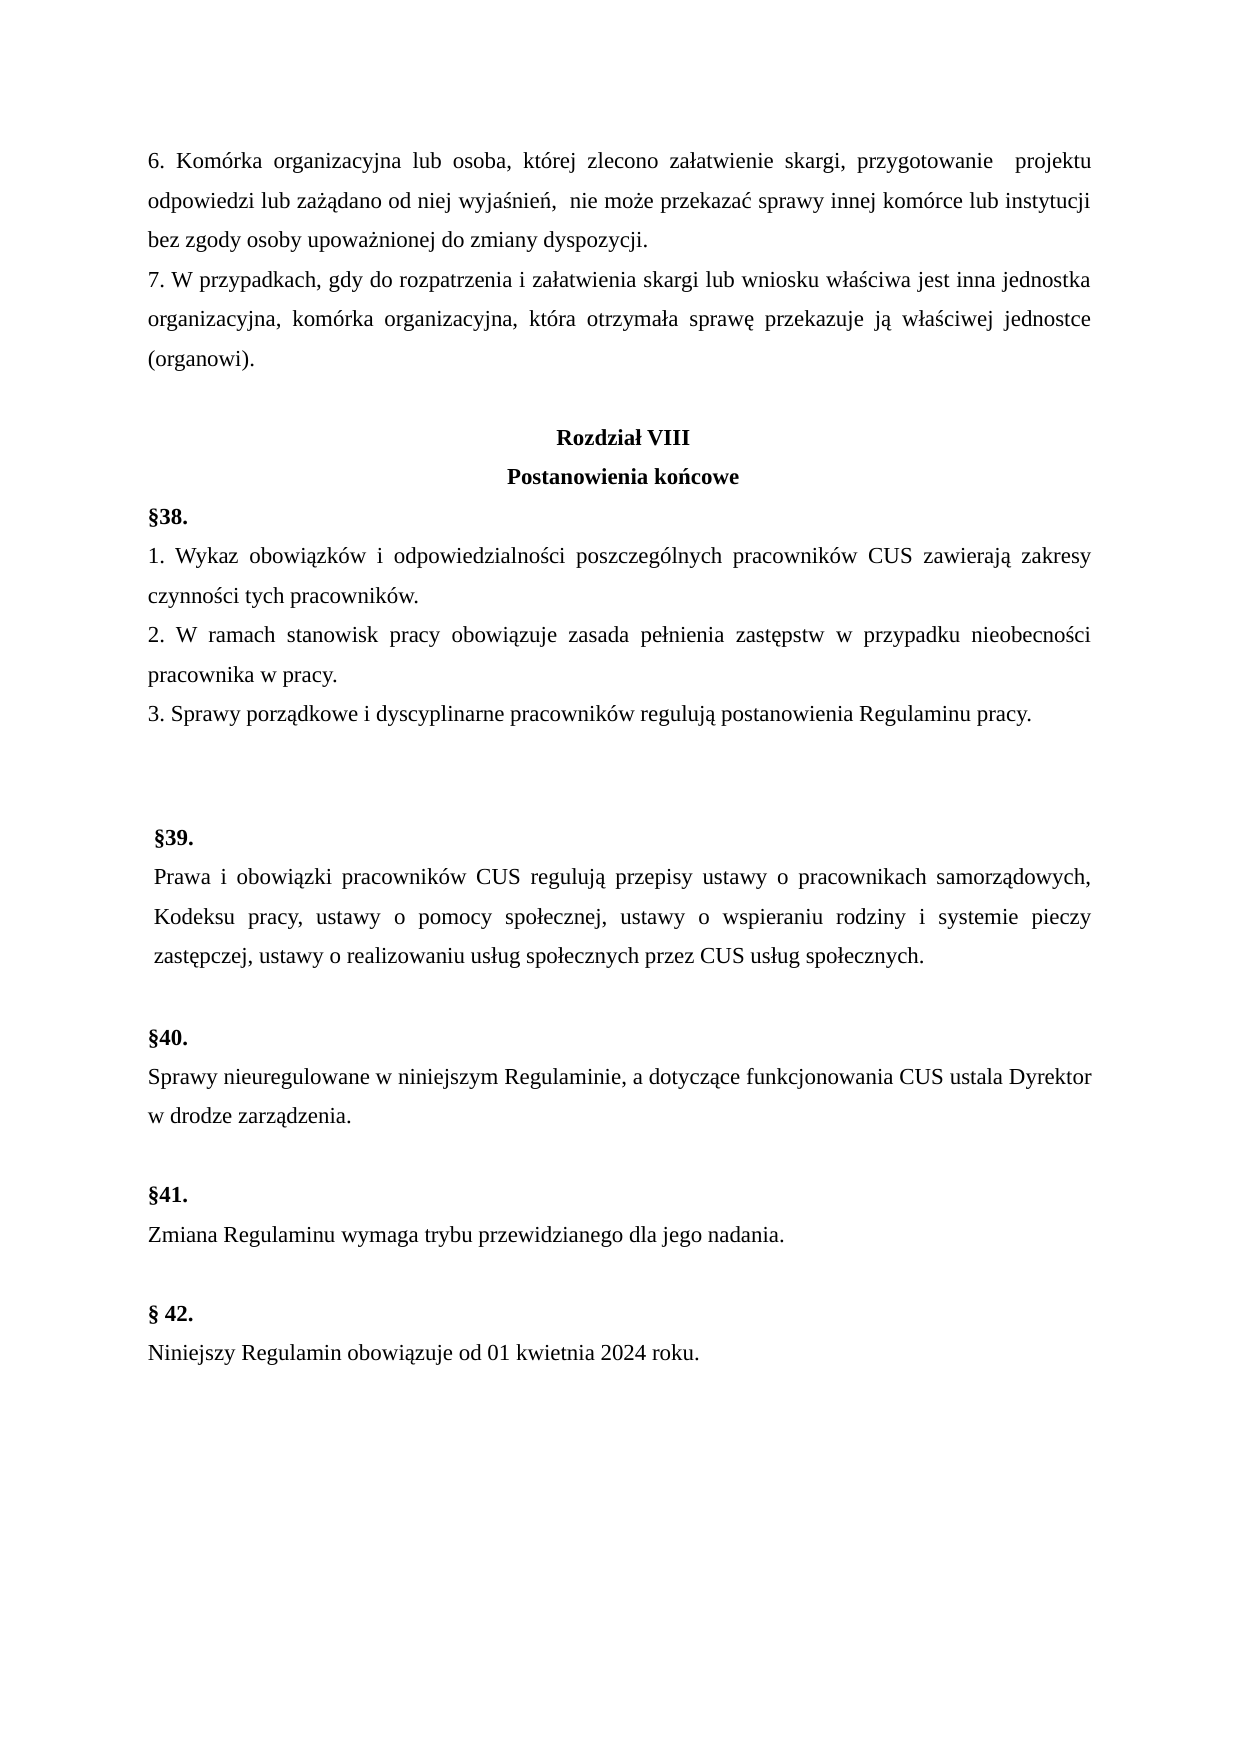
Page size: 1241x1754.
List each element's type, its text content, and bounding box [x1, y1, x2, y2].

text § 42. [148, 1300, 1093, 1326]
text §38. [148, 503, 1093, 529]
text 2. W ramach stanowisk pracy obowiązuje zasada pełnienia zastępstw w przypadku nieobecności pracownika w pracy. [148, 621, 1093, 687]
text §40. [148, 1024, 1093, 1050]
text Sprawy nieuregulowane w niniejszym Regulaminie, a dotyczące funkcjonowania CUS ustala Dyrektor w drodze zarządzenia. [148, 1063, 1093, 1129]
text 3. Sprawy porządkowe i dyscyplinarne pracowników regulują postanowienia Regulaminu pracy. [148, 700, 1093, 727]
text Zmiana Regulaminu wymaga trybu przewidzianego dla jego nadania. [148, 1221, 1093, 1247]
text §39. [153, 824, 1093, 850]
text §41. [148, 1182, 1093, 1208]
text 1. Wykaz obowiązków i odpowiedzialności poszczególnych pracowników CUS zawierają zakresy czynności tych pracowników. [148, 542, 1093, 608]
text Niniejszy Regulamin obowiązuje od 01 kwietnia 2024 roku. [148, 1339, 1093, 1366]
text 6. Komórka organizacyjna lub osoba, której zlecono załatwienie skargi, przygotowanie projektu odpowiedzi lub zażądano od niej wyjaśnień, nie może przekazać sprawy innej komórce lub instytucji bez zgody osoby upoważnionej do zmiany dyspozycji. [148, 148, 1093, 253]
text Rozdział VIII [153, 424, 1093, 450]
text Prawa i obowiązki pracowników CUS regulują przepisy ustawy o pracownikach samorządowych, Kodeksu pracy, ustawy o pomocy społecznej, ustawy o wspieraniu rodziny i systemie pieczy zastępczej, ustawy o realizowaniu usług społecznych przez CUS usług społecznych. [153, 863, 1093, 968]
text 7. W przypadkach, gdy do rozpatrzenia i załatwienia skargi lub wniosku właściwa jest inna jednostka organizacyjna, komórka organizacyjna, która otrzymała sprawę przekazuje ją właściwej jednostce (organowi). [148, 266, 1093, 371]
text Postanowienia końcowe [153, 463, 1093, 490]
